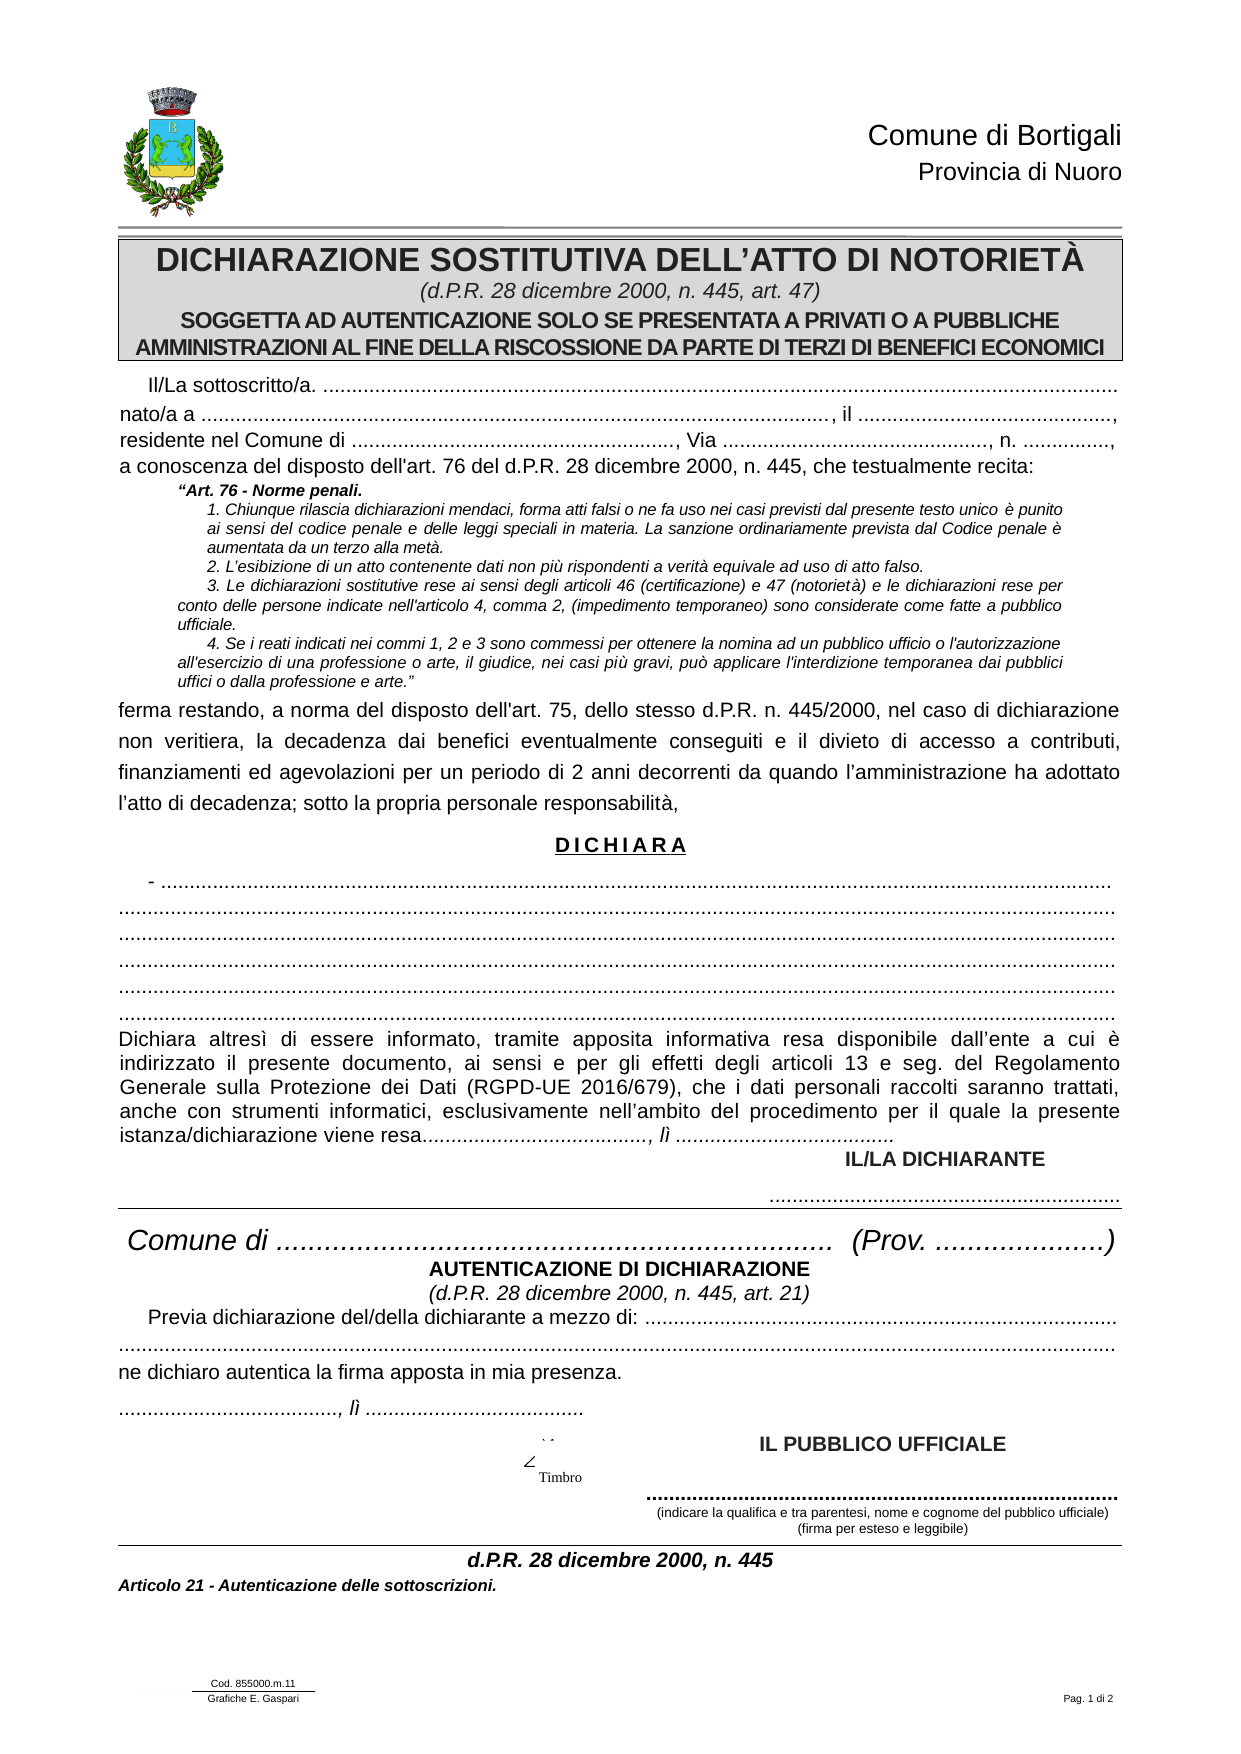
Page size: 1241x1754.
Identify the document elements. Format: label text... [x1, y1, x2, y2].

text ............................................................................................................................................................................. [118, 921, 1122, 945]
text residente nel Comune di ........................................................, Via .............................................., n. ..............., [119, 428, 1122, 452]
text (d.P.R. 28 dicembre 2000, n. 445, art. 21) [118, 1281, 1121, 1304]
text Provincia di Nuoro [224, 157, 1122, 185]
text ne dichiaro autentica la firma apposta in mia presenza. [118, 1359, 1121, 1383]
text 4. Se i reati indicati nei commi 1, 2 e 3 sono commessi per ottenere la nomina ad un pubblico ufficio o l'autorizzazione all'esercizio di una professione o arte, il giudice, nei casi più gravi, può applicare l'interdizione temporanea dai pubblici uffici o dalla professione e arte.” [177, 634, 1063, 691]
text DICHIARA [119, 833, 1122, 857]
text 3. Le dichiarazioni sostitutive rese ai sensi degli articoli 46 (certificazione) e 47 (notorietà) e le dichiarazioni rese per conto delle persone indicate nell'articolo 4, comma 2, (impedimento temporaneo) sono considerate come fatte a pubblico ufficiale. [177, 576, 1063, 634]
text ......................................, lì ...................................... [118, 1396, 1122, 1420]
text - ..................................................................................................................................................................... [148, 868, 1122, 892]
text (firma per esteso e leggibile) [643, 1520, 1122, 1536]
picture [122, 87, 224, 219]
text ............................................................................................................................................................................. [118, 948, 1122, 972]
text a conoscenza del disposto dell'art. 76 del d.P.R. 28 dicembre 2000, n. 445, che testualmente recita: [119, 454, 1122, 478]
text nato/a a ............................................................................................................., il ............................................, [119, 401, 1122, 425]
table_header DICHIARAZIONE SOSTITUTIVA DELL’ATTO DI NOTORIETÀ (d.P.R. 28 dicembre 2000, n. 445, art. 47) SOGGETTA AD AUTENTICAZIONE SOLO SE PRESENTATA A PRIVATI O A PUBBLICHE AMMINISTRAZIONI AL FINE DELLA RISCOSSIONE DA PARTE DI TERZI DI BENEFICI ECONOMICI [119, 240, 1122, 360]
text Il/La sottoscritto/a. .......................................................................................................................................... [118, 373, 1122, 397]
text .................................................................................. [643, 1481, 1122, 1505]
text Previa dichiarazione del/della dichiarante a mezzo di: .................................................................................. [118, 1304, 1122, 1328]
text Articolo 21 - Autenticazione delle sottoscrizioni. [118, 1576, 1122, 1595]
text ferma restando, a norma del disposto dell'art. 75, dello stesso d.P.R. n. 445/2000, nel caso di dichiarazione non veritiera, la decadenza dai benefici eventualmente conseguiti e il divieto di accesso a contributi, finanziamenti ed agevolazioni per un periodo di 2 anni decorrenti da quando l’amministrazione ha adottato l’atto di decadenza; sotto la propria personale responsabilità, [118, 697, 1122, 815]
text ............................................................................................................................................................................. [118, 1332, 1121, 1356]
text (indicare la qualifica e tra parentesi, nome e cognome del pubblico ufficiale) [643, 1505, 1122, 1520]
text “Art. 76 - Norme penali. [177, 480, 1063, 499]
text ............................................................................................................................................................................. [118, 895, 1122, 919]
text IL PUBBLICO UFFICIALE [643, 1432, 1122, 1456]
text ............................................................. [118, 1182, 1122, 1208]
text IL/LA DICHIARANTE [768, 1146, 1122, 1170]
text Dichiara altresì di essere informato, tramite apposita informativa resa disponibile dall’ente a cui è indirizzato il presente documento, ai sensi e per gli effetti degli articoli 13 e seg. del Regolamento Generale sulla Protezione dei Dati (RGPD-UE 2016/679), che i dati personali raccolti saranno trattati, anche con strumenti informatici, esclusivamente nell’ambito del procedimento per il quale la presente istanza/dichiarazione viene resa......................................., lì ...................................... [118, 1027, 1122, 1146]
text ............................................................................................................................................................................. [118, 1000, 1122, 1024]
text 2. L’esibizione di un atto contenente dati non più rispondenti a verità equivale ad uso di atto falso. [177, 557, 1063, 576]
text AUTENTICAZIONE DI DICHIARAZIONE [118, 1257, 1121, 1281]
text Comune di ..................................................................... (Prov. .....................) [120, 1223, 1122, 1257]
text 1. Chiunque rilascia dichiarazioni mendaci, forma atti falsi o ne fa uso nei casi previsti dal presente testo unico è punito ai sensi del codice penale e delle leggi speciali in materia. La sanzione ordinariamente prevista dal Codice penale è aumentata da un terzo alla metà. [207, 499, 1063, 557]
text d.P.R. 28 dicembre 2000, n. 445 [118, 1546, 1122, 1572]
text Comune di Bortigali [224, 118, 1122, 152]
text ............................................................................................................................................................................. [118, 974, 1122, 998]
